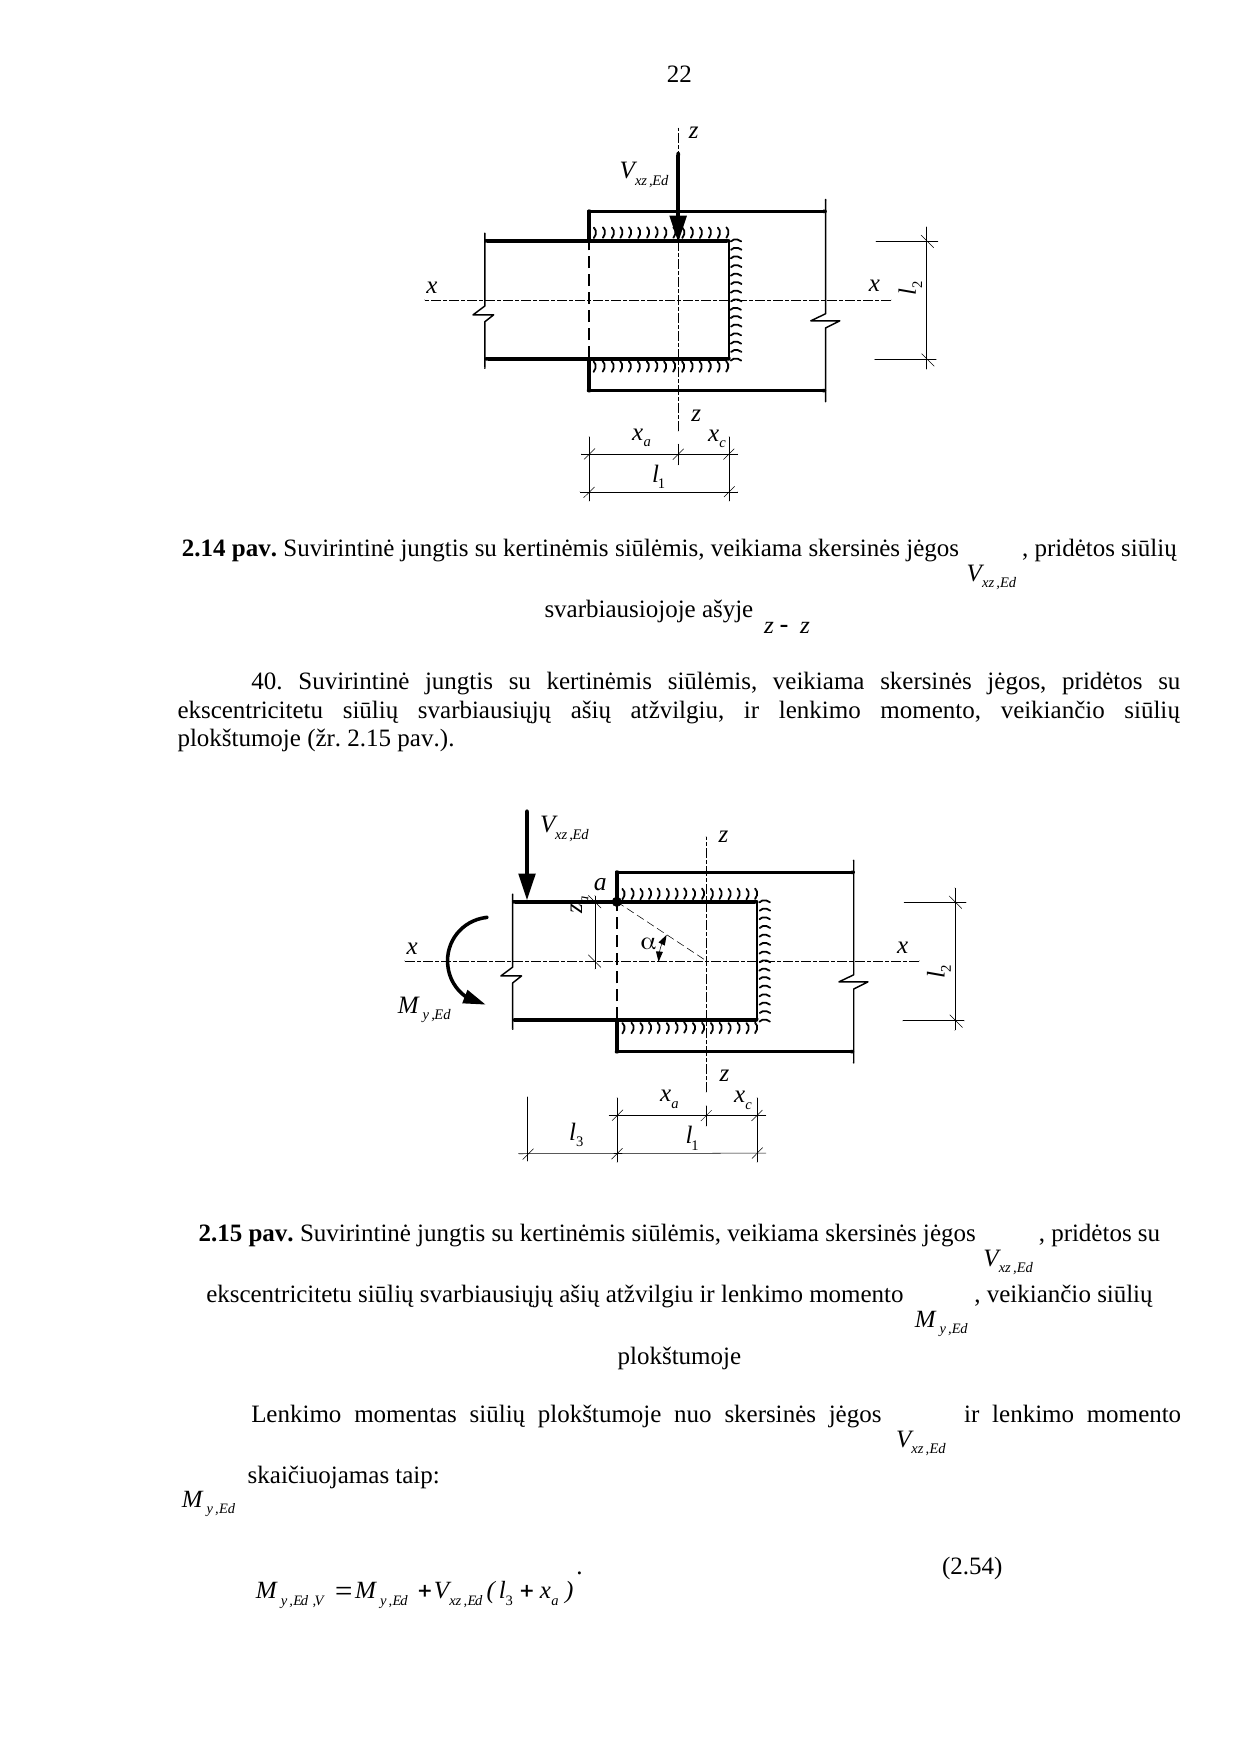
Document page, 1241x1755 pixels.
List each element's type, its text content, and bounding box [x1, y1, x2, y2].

table_header [177, 781, 1181, 1189]
text Lenkimo momentas siūlių plokštumoje nuo skersinės jėgos ir lenkimo momento skaičiuojamas taip: [177, 1399, 1181, 1522]
text . (2.54) [177, 1551, 1181, 1613]
text 2.15 pav. Suvirintinė jungtis su kertinėmis siūlėmis, veikiama skersinės jėgos , pridėtos su ekscentricitetu siūlių svarbiausiųjų ašių atžvilgiu ir lenkimo momento , veikiančio siūlių plokštumoje [177, 1218, 1181, 1370]
text 40. Suvirintinė jungtis su kertinėmis siūlėmis, veikiama skersinės jėgos, pridėtos su ekscentricitetu siūlių svarbiausiųjų ašių atžvilgiu, ir lenkimo momento, veikiančio siūlių plokštumoje (žr. 2.15 pav.). [177, 666, 1181, 752]
text 2.14 pav. Suvirintinė jungtis su kertinėmis siūlėmis, veikiama skersinės jėgos , pridėtos siūlių svarbiausiojoje ašyje [177, 533, 1181, 637]
table_header [177, 118, 1181, 504]
